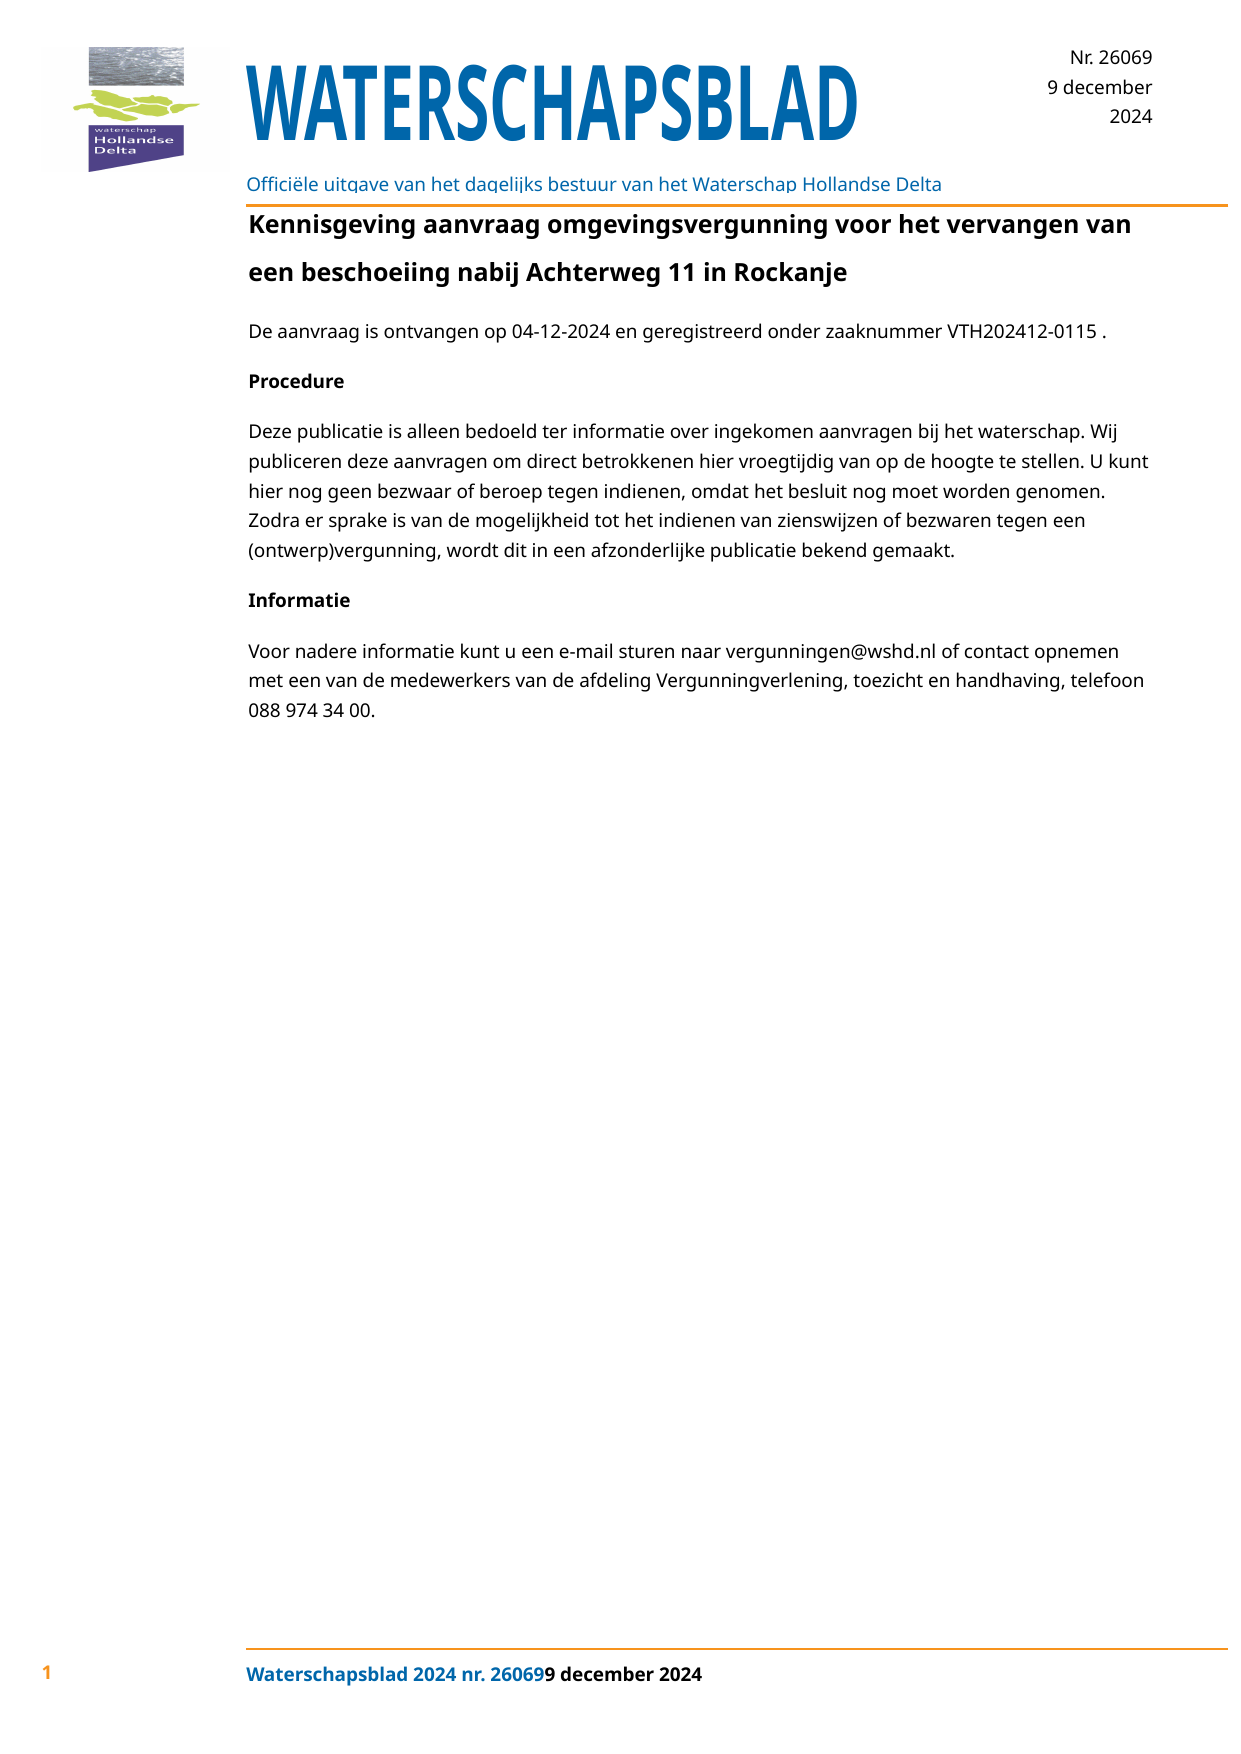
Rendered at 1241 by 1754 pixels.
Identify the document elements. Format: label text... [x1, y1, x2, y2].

text Informatie [248, 587, 1152, 613]
text Kennisgeving aanvraag omgevingsvergunning voor het vervangen van een beschoeiing nabij Achterweg 11 in Rockanje [248, 207, 1152, 288]
picture [41, 47, 231, 172]
text Voor nadere informatie kunt u een e-mail sturen naar vergunningen@wshd.nl of contact opnemen met een van de medewerkers van de afdeling Vergunningverlening, toezicht en handhaving, telefoon 088 974 34 00. [248, 638, 1152, 723]
text Procedure [248, 368, 1152, 394]
text Deze publicatie is alleen bedoeld ter informatie over ingekomen aanvragen bij het waterschap. Wij publiceren deze aanvragen om direct betrokkenen hier vroegtijdig van op de hoogte te stellen. U kunt hier nog geen bezwaar of beroep tegen indienen, omdat het besluit nog moet worden genomen. Zodra er sprake is van de mogelijkheid tot het indienen van zienswijzen of bezwaren tegen een (ontwerp)vergunning, wordt dit in een afzonderlijke publicatie bekend gemaakt. [248, 419, 1152, 563]
text De aanvraag is ontvangen op 04-12-2024 en geregistreerd onder zaaknummer VTH202412-0115 . [248, 318, 1152, 344]
